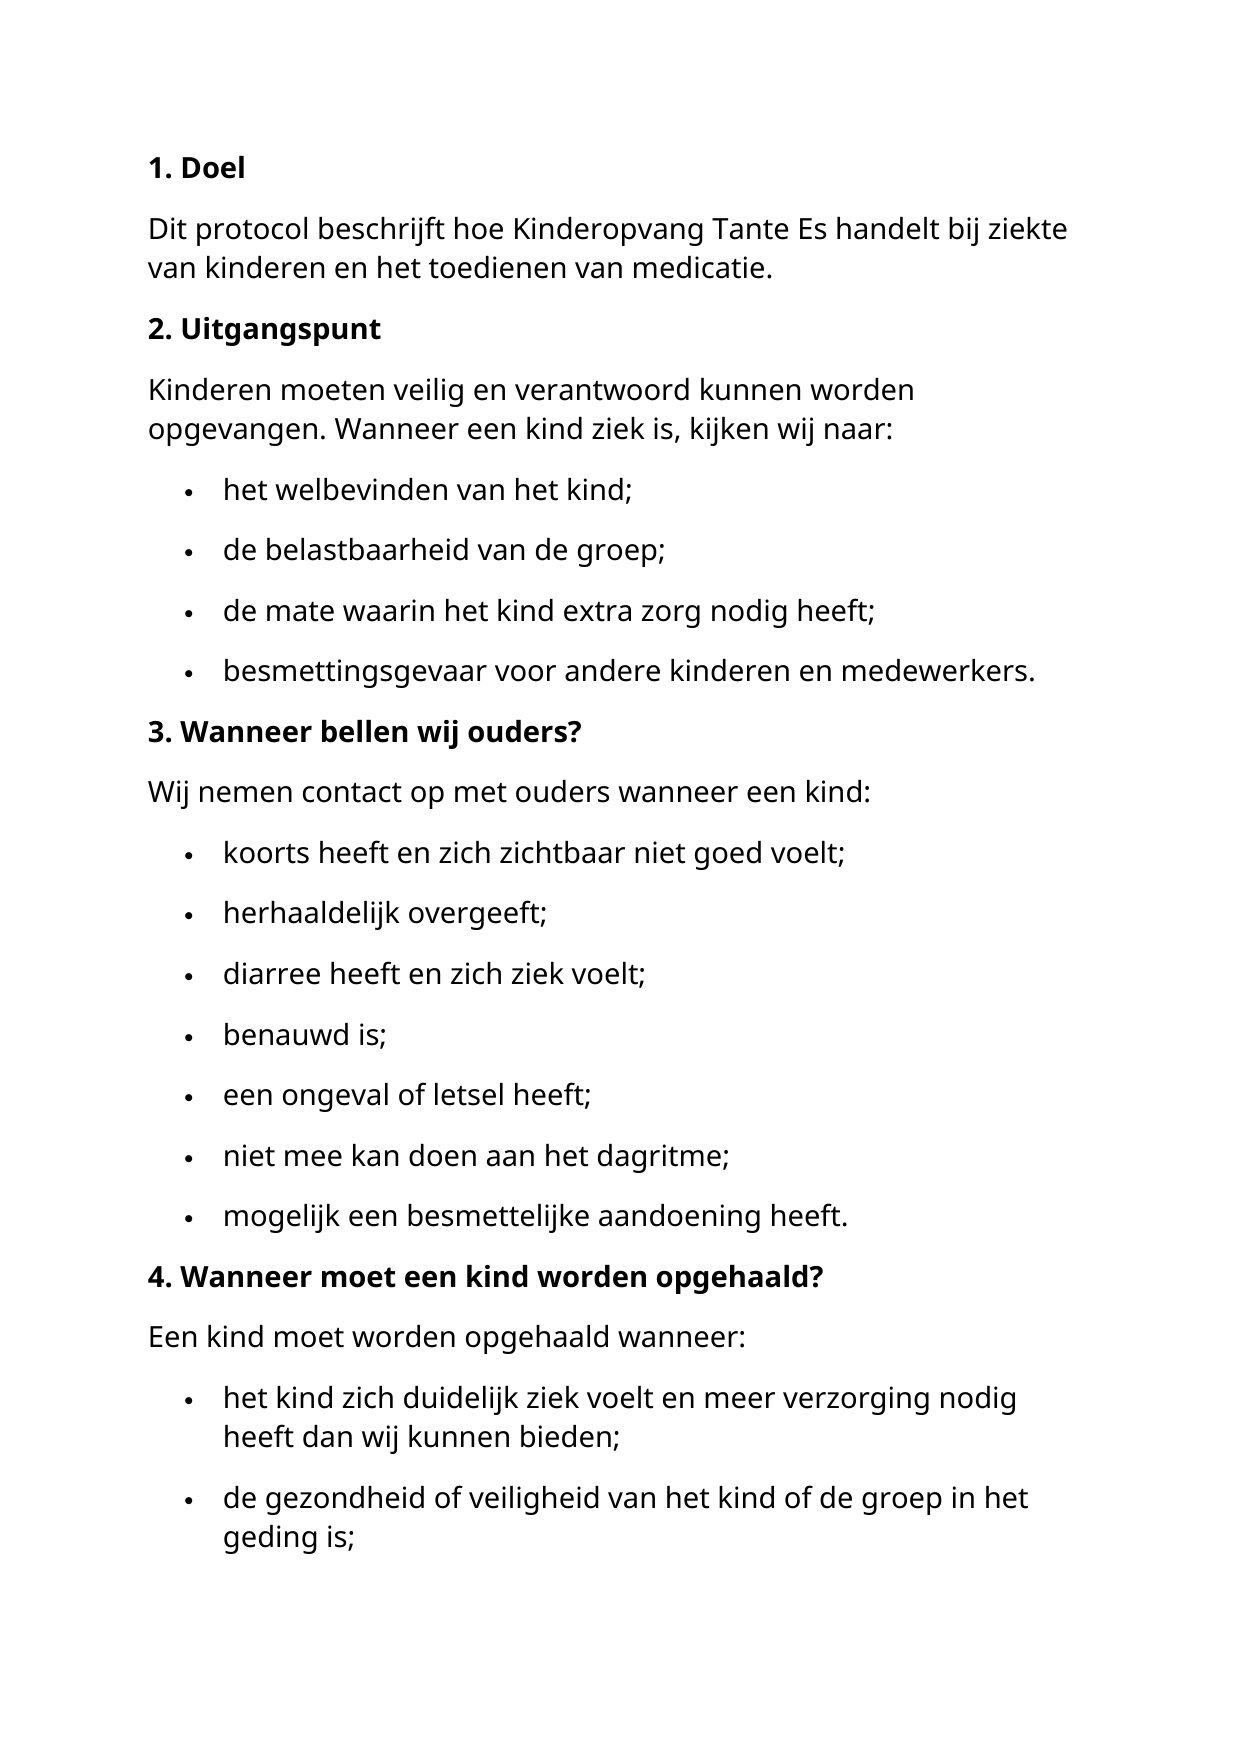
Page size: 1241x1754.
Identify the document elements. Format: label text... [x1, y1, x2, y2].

subtitle 4. Wanneer moet een kind worden opgehaald? [148, 1256, 1093, 1296]
list de belastbaarheid van de groep; [185, 529, 1093, 569]
list diarree heeft en zich ziek voelt; [185, 953, 1093, 993]
list besmettingsgevaar voor andere kinderen en medewerkers. [185, 651, 1093, 690]
list de gezondheid of veiligheid van het kind of de groep in het geding is; [185, 1477, 1093, 1556]
list niet mee kan doen aan het dagritme; [185, 1135, 1093, 1174]
list herhaaldelijk overgeeft; [185, 893, 1093, 932]
list een ongeval of letsel heeft; [185, 1074, 1093, 1114]
subtitle 1. Doel [148, 148, 1093, 187]
text Wij nemen contact op met ouders wanneer een kind: [148, 772, 1093, 811]
list het kind zich duidelijk ziek voelt en meer verzorging nodig heeft dan wij kunnen bieden; [185, 1377, 1093, 1456]
subtitle 2. Uitgangspunt [148, 308, 1093, 348]
list koorts heeft en zich zichtbaar niet goed voelt; [185, 832, 1093, 872]
subtitle 3. Wanneer bellen wij ouders? [148, 711, 1093, 751]
text Kinderen moeten veilig en verantwoord kunnen worden opgevangen. Wanneer een kind ziek is, kijken wij naar: [148, 369, 1093, 448]
list benauwd is; [185, 1014, 1093, 1053]
text Een kind moet worden opgehaald wanneer: [148, 1316, 1093, 1356]
list de mate waarin het kind extra zorg nodig heeft; [185, 590, 1093, 630]
list mogelijk een besmettelijke aandoening heeft. [185, 1195, 1093, 1235]
list het welbevinden van het kind; [185, 469, 1093, 509]
text Dit protocol beschrijft hoe Kinderopvang Tante Es handelt bij ziekte van kinderen en het toedienen van medicatie. [148, 208, 1093, 287]
